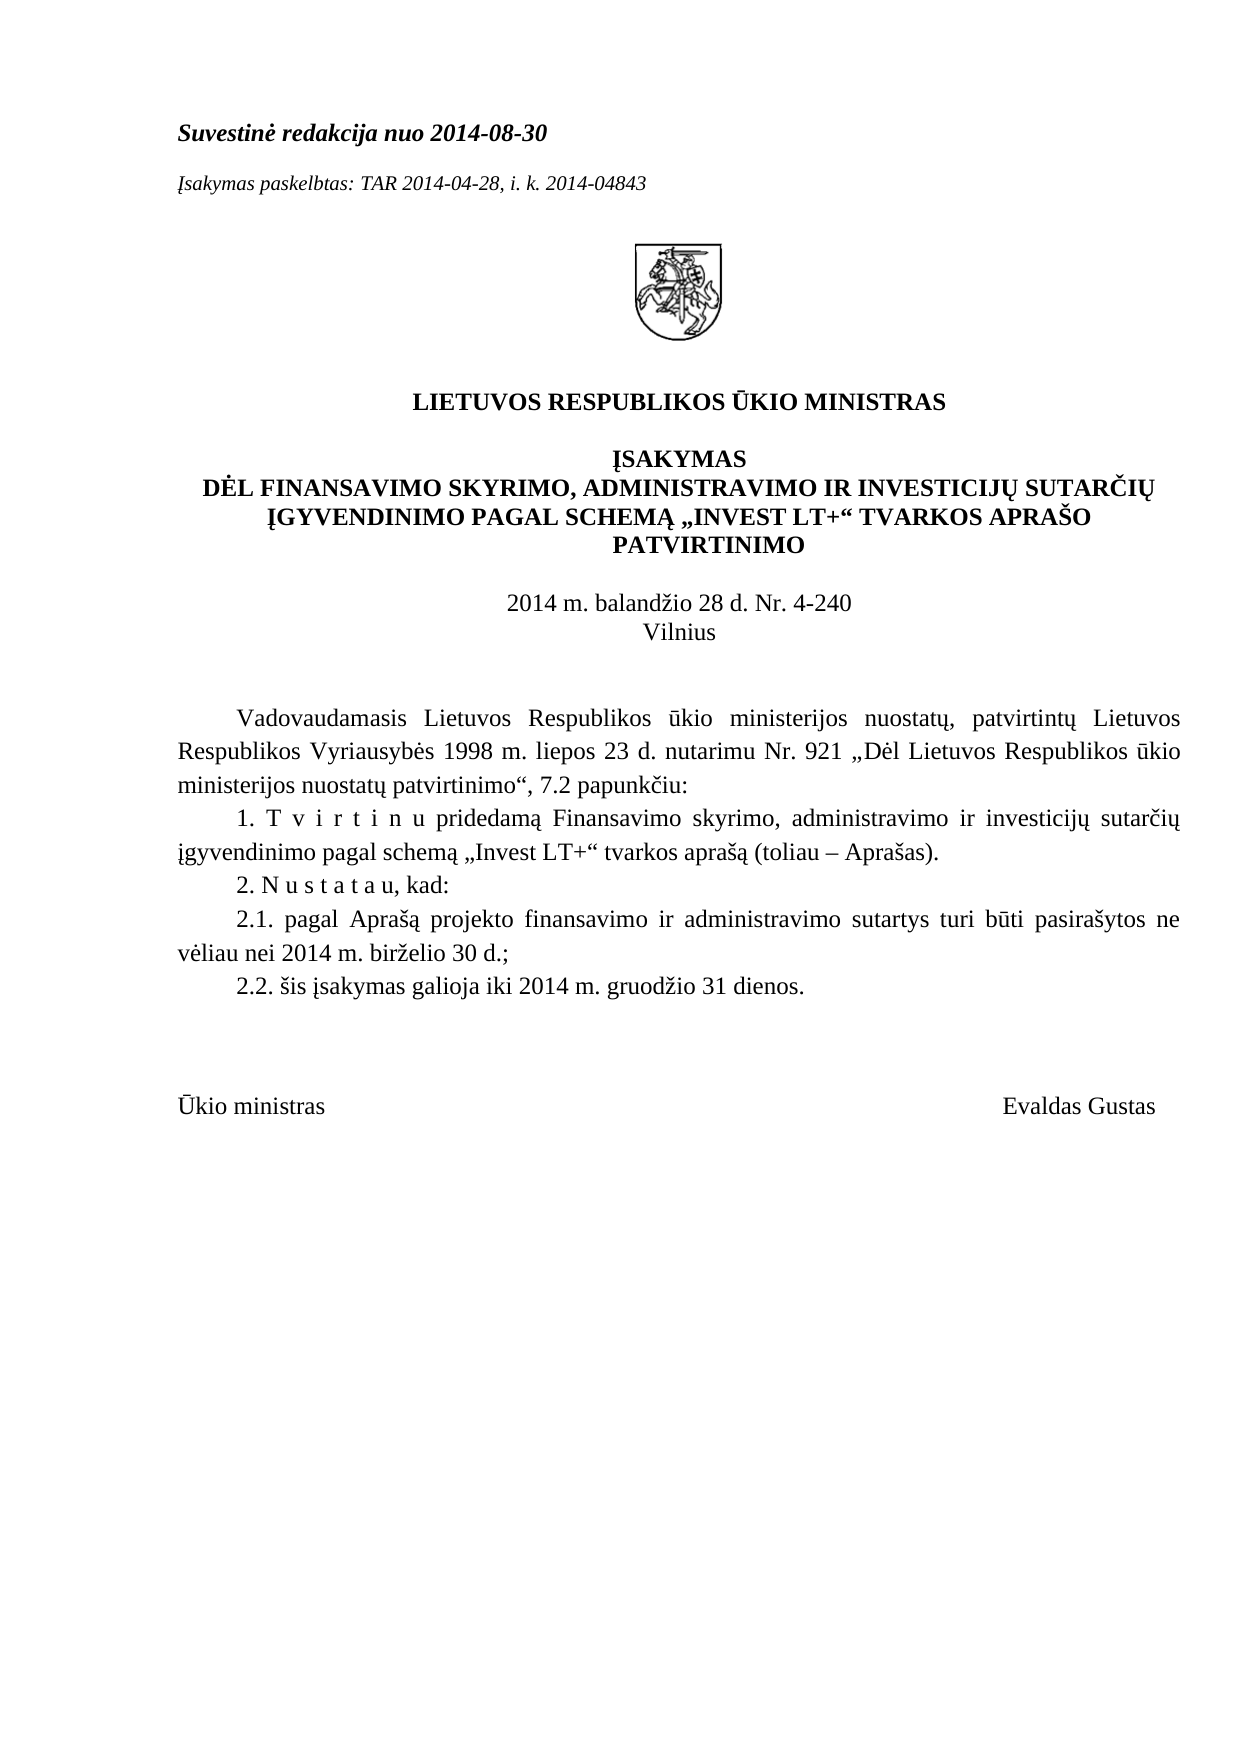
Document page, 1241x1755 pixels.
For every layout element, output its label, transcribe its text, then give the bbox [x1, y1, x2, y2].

text DĖL Finansavimo skyrimo, administravimo ir investicijų sutarčių įgyvendinimo pagal schemą „INVEST LT+“ tvarkos aprašo [177, 473, 1181, 530]
text Vilnius [177, 617, 1181, 645]
text Įsakymas paskelbtas: TAR 2014-04-28, i. k. 2014-04843 [177, 171, 1181, 195]
text Ūkio ministras Evaldas Gustas [177, 1091, 1181, 1120]
text 2. N u s t a t a u, kad: [177, 871, 1181, 899]
text LIETUVOS RESPUBLIKOS ŪKIO MINISTRAS [177, 387, 1181, 415]
text Vadovaudamasis Lietuvos Respublikos ūkio ministerijos nuostatų, patvirtintų Lietuvos Respublikos Vyriausybės 1998 m. liepos 23 d. nutarimu Nr. 921 „Dėl Lietuvos Respublikos ūkio ministerijos nuostatų patvirtinimo“, 7.2 papunkčiu: [177, 703, 1181, 799]
text įsakymas [177, 444, 1181, 473]
text 2.1. pagal Aprašą projekto finansavimo ir administravimo sutartys turi būti pasirašytos ne vėliau nei 2014 m. birželio 30 d.; [177, 904, 1181, 966]
text 2.2. šis įsakymas galioja iki 2014 m. gruodžio 31 dienos. [177, 971, 1181, 1000]
text 2014 m. balandžio 28 d. Nr. 4-240 [177, 588, 1181, 617]
text patvirtinimo [177, 530, 1181, 559]
text 1. T v i r t i n u pridedamą Finansavimo skyrimo, administravimo ir investicijų sutarčių įgyvendinimo pagal schemą „Invest LT+“ tvarkos aprašą (toliau – Aprašas). [177, 803, 1181, 866]
text Suvestinė redakcija nuo 2014-08-30 [177, 118, 1181, 147]
